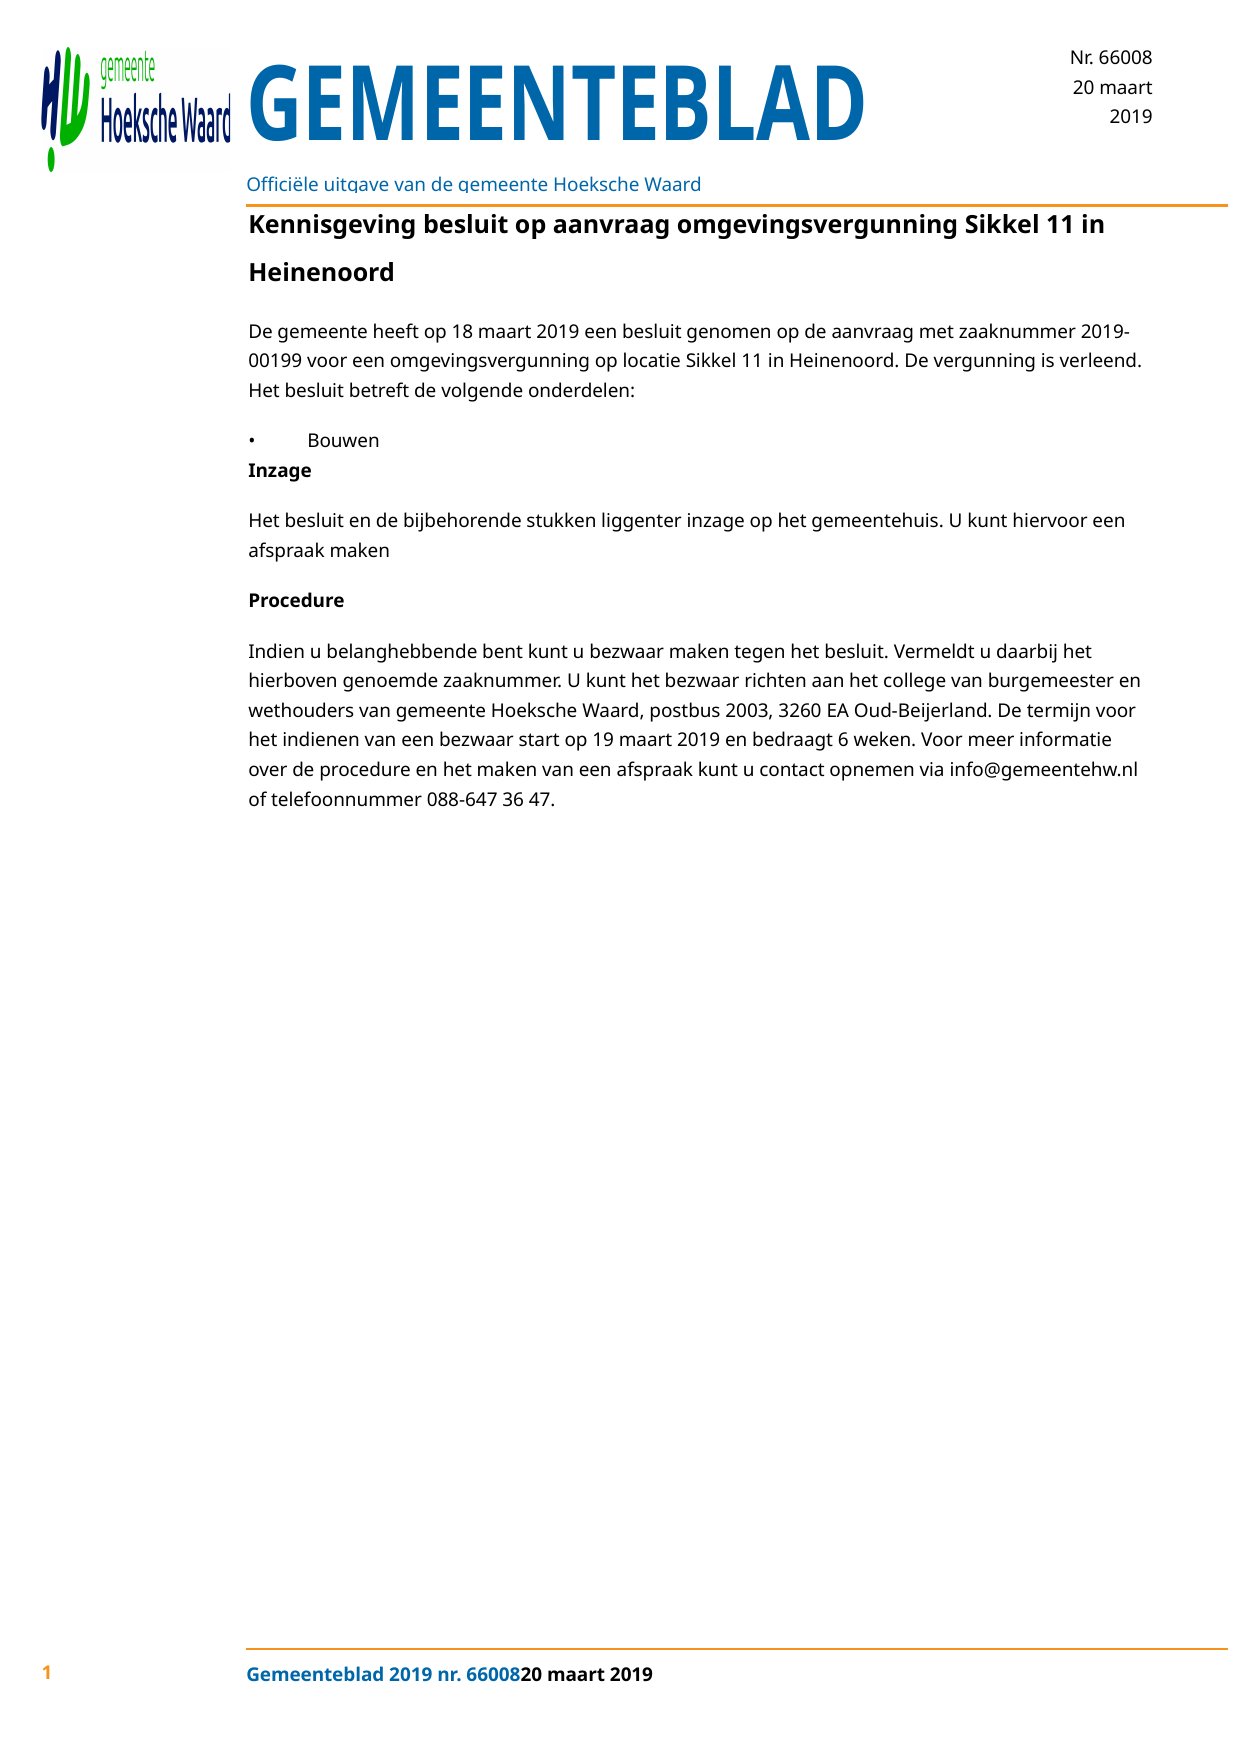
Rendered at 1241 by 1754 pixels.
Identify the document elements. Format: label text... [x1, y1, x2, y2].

text Kennisgeving besluit op aanvraag omgevingsvergunning Sikkel 11 in Heinenoord [248, 207, 1152, 288]
picture [41, 47, 231, 172]
text Indien u belanghebbende bent kunt u bezwaar maken tegen het besluit. Vermeldt u daarbij het hierboven genoemde zaaknummer. U kunt het bezwaar richten aan het college van burgemeester en wethouders van gemeente Hoeksche Waard, postbus 2003, 3260 EA Oud-Beijerland. De termijn voor het indienen van een bezwaar start op 19 maart 2019 en bedraagt 6 weken. Voor meer informatie over de procedure en het maken van een afspraak kunt u contact opnemen via info@gemeentehw.nl of telefoonnummer 088-647 36 47. [248, 638, 1152, 812]
text Inzage [248, 457, 1152, 483]
text De gemeente heeft op 18 maart 2019 een besluit genomen op de aanvraag met zaaknummer 2019-00199 voor een omgevingsvergunning op locatie Sikkel 11 in Heinenoord. De vergunning is verleend. Het besluit betreft de volgende onderdelen: [248, 318, 1152, 403]
list Bouwen [248, 427, 1152, 453]
text Procedure [248, 587, 1152, 613]
text Het besluit en de bijbehorende stukken liggenter inzage op het gemeentehuis. U kunt hiervoor een afspraak maken [248, 507, 1152, 563]
